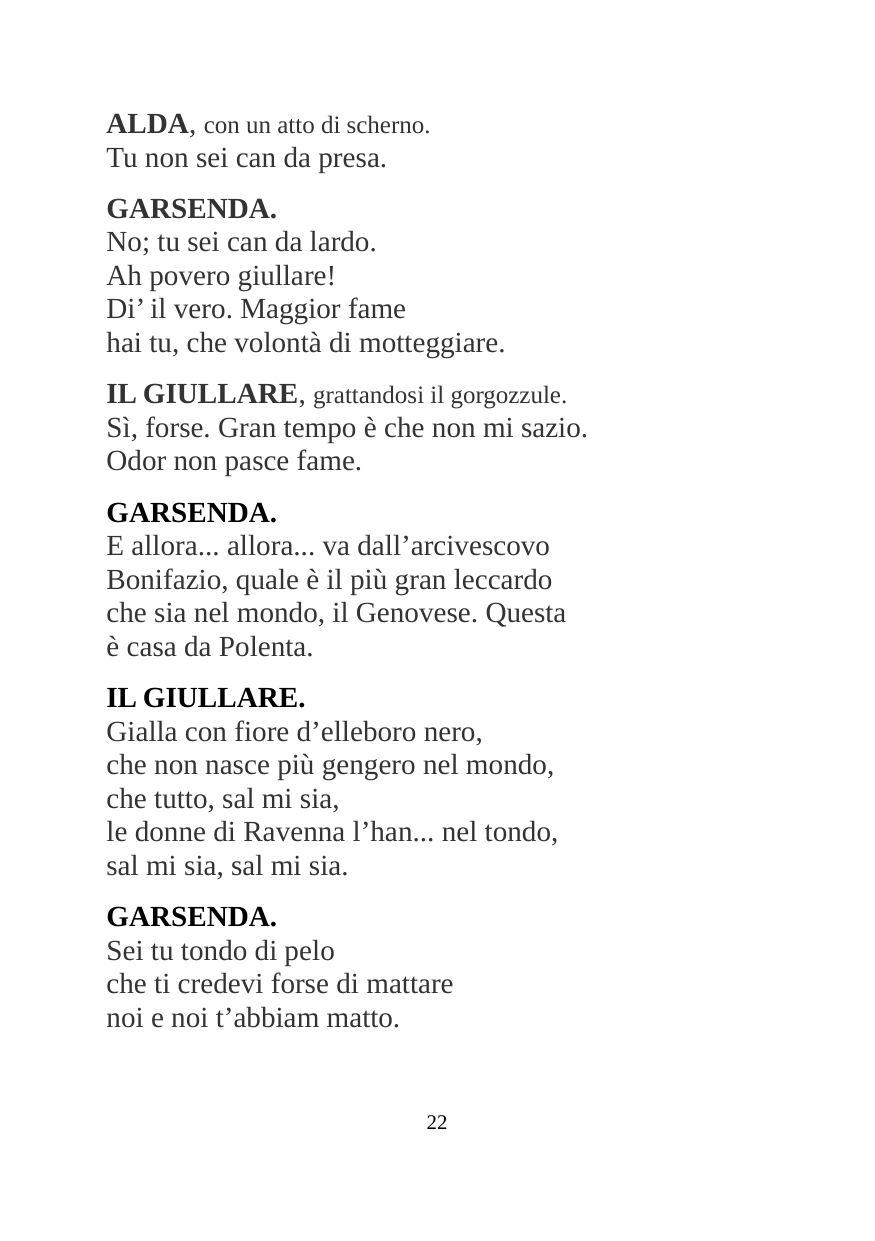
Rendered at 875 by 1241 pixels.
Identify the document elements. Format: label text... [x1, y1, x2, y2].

text IL GIULLARE, grattandosi il gorgozzule. [106, 376, 767, 410]
text ALDA, con un atto di scherno. [106, 106, 767, 140]
text E allora... allora... va dall’arcivescovo Bonifazio, quale è il più gran leccardo che sia nel mondo, il Genovese. Questa è casa da Polenta. [106, 528, 767, 662]
text GARSENDA. [106, 495, 767, 528]
text Tu non sei can da presa. [106, 140, 767, 173]
text GARSENDA. [106, 191, 767, 224]
text No; tu sei can da lardo. Ah povero giullare! Di’ il vero. Maggior fame hai tu, che volontà di motteggiare. [106, 224, 767, 359]
text Gialla con fiore d’elleboro nero, che non nasce più gengero nel mondo, che tutto, sal mi sia, le donne di Ravenna l’han... nel tondo, sal mi sia, sal mi sia. [106, 714, 767, 881]
text GARSENDA. [106, 899, 767, 933]
text IL GIULLARE. [106, 680, 767, 714]
text Sei tu tondo di pelo che ti credevi forse di mattare noi e noi t’abbiam matto. [106, 933, 767, 1033]
text Sì, forse. Gran tempo è che non mi sazio. Odor non pasce fame. [106, 410, 767, 477]
